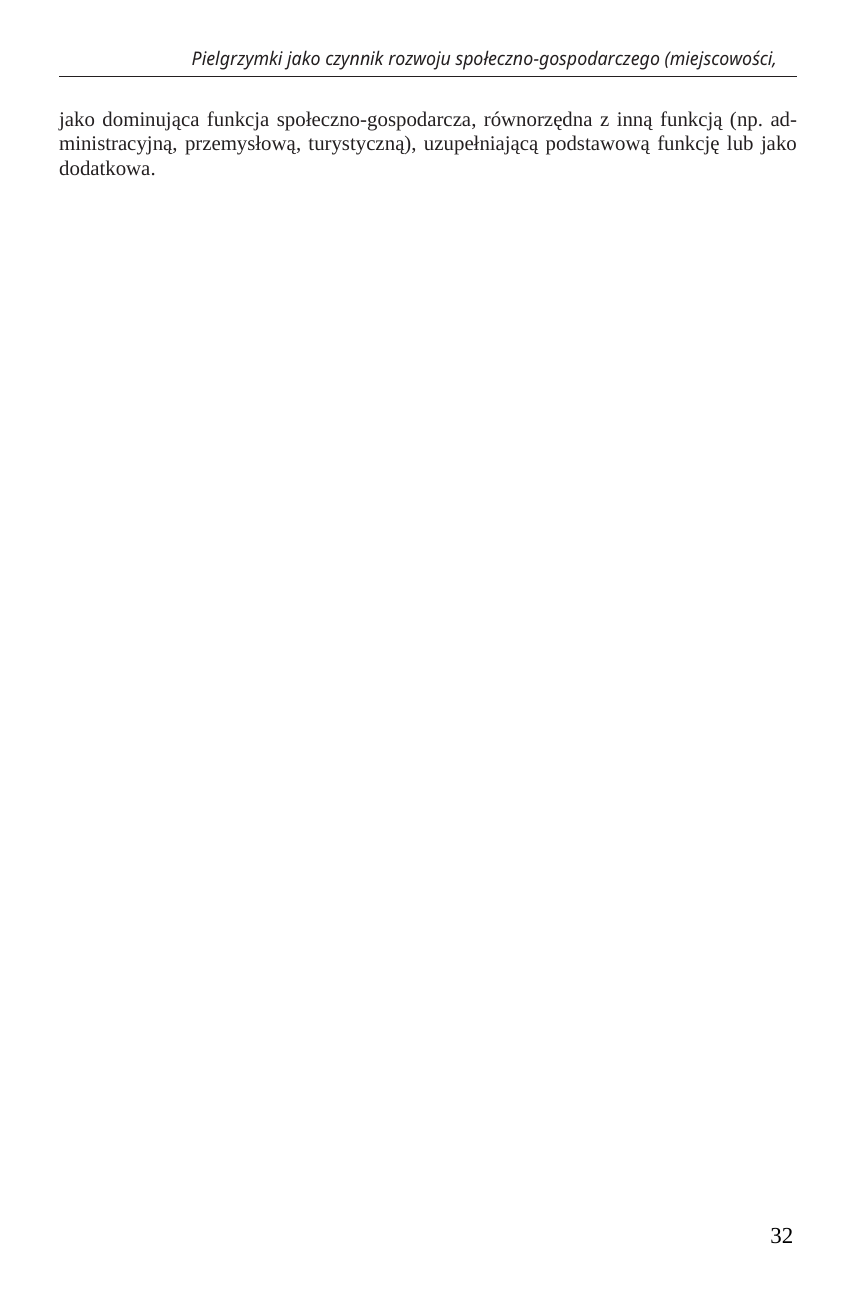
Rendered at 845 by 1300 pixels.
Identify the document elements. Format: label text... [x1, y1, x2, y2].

text jako dominująca funkcja społeczno-gospodarcza, równorzędna z inną funkcją (np. ad- ministracyjną, przemysłową, turystyczną), uzupełniającą podstawową funkcję lub jako dodatkowa. [59, 107, 798, 180]
